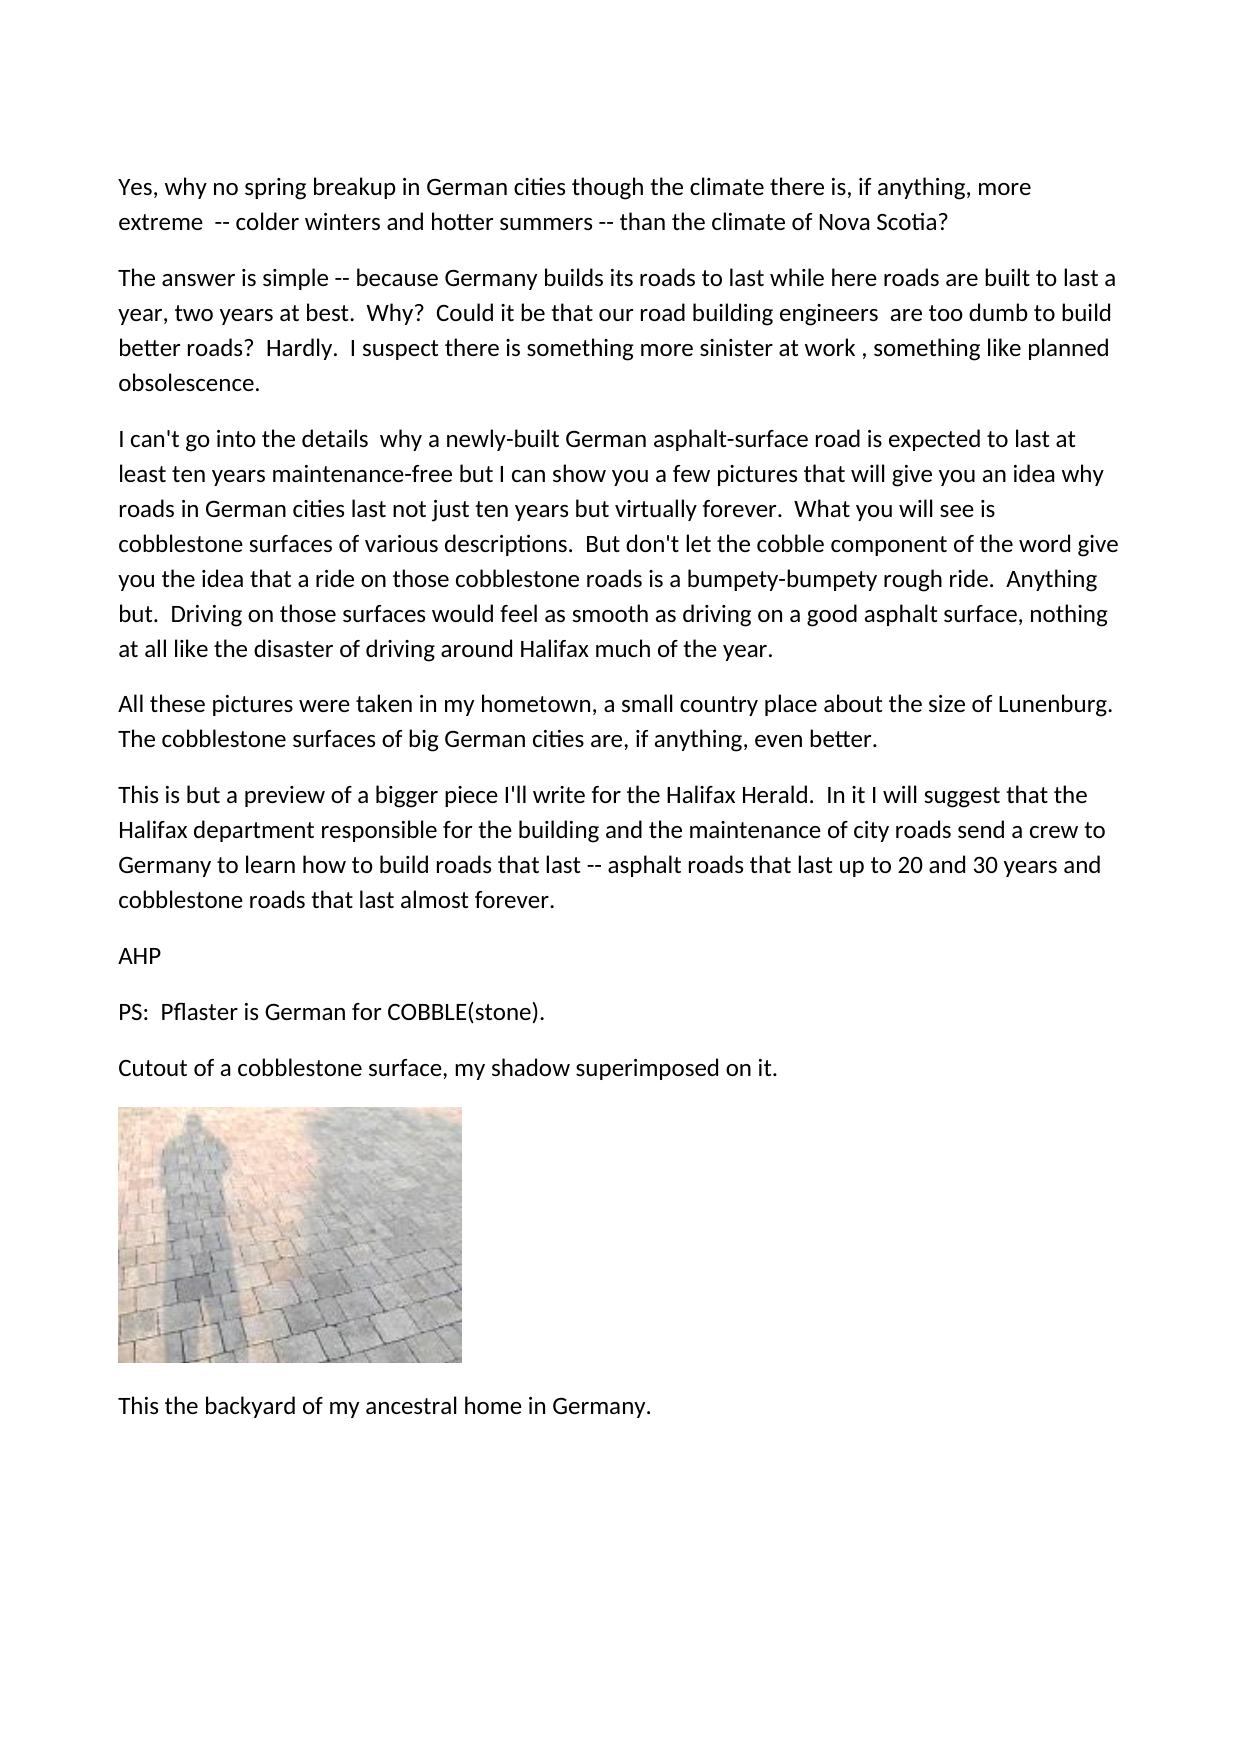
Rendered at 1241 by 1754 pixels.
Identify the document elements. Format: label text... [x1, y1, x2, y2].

text I can't go into the details why a newly-built German asphalt-surface road is expected to last at least ten years maintenance-free but I can show you a few pictures that will give you an idea why roads in German cities last not just ten years but virtually forever. What you will see is cobblestone surfaces of various descriptions. But don't let the cobble component of the word give you the idea that a ride on those cobblestone roads is a bumpety-bumpety rough ride. Anything but. Driving on those surfaces would feel as smooth as driving on a good asphalt surface, nothing at all like the disaster of driving around Halifax much of the year. [118, 423, 1122, 663]
text All these pictures were taken in my hometown, a small country place about the size of Lunenburg. The cobblestone surfaces of big German cities are, if anything, even better. [118, 689, 1122, 754]
text This the backyard of my ancestral home in Germany. [118, 1390, 1122, 1421]
text This is but a preview of a bigger piece I'll write for the Halifax Herald. In it I will suggest that the Halifax department responsible for the building and the maintenance of city roads send a crew to Germany to learn how to build roads that last -- asphalt roads that last up to 20 and 30 years and cobblestone roads that last almost forever. [118, 779, 1122, 915]
text PS: Pflaster is German for COBBLE(stone). [118, 996, 1122, 1027]
text The answer is simple -- because Germany builds its roads to last while here roads are built to last a year, two years at best. Why? Could it be that our road building engineers are too dumb to build better roads? Hardly. I suspect there is something more sinister at work , something like planned obsolescence. [118, 262, 1122, 397]
text Cutout of a cobblestone surface, my shadow superimposed on it. [118, 1052, 1122, 1082]
text AHP [118, 940, 1122, 971]
text Yes, why no spring breakup in German cities though the climate there is, if anything, more extreme -- colder winters and hotter summers -- than the climate of Nova Scotia? [118, 171, 1122, 237]
